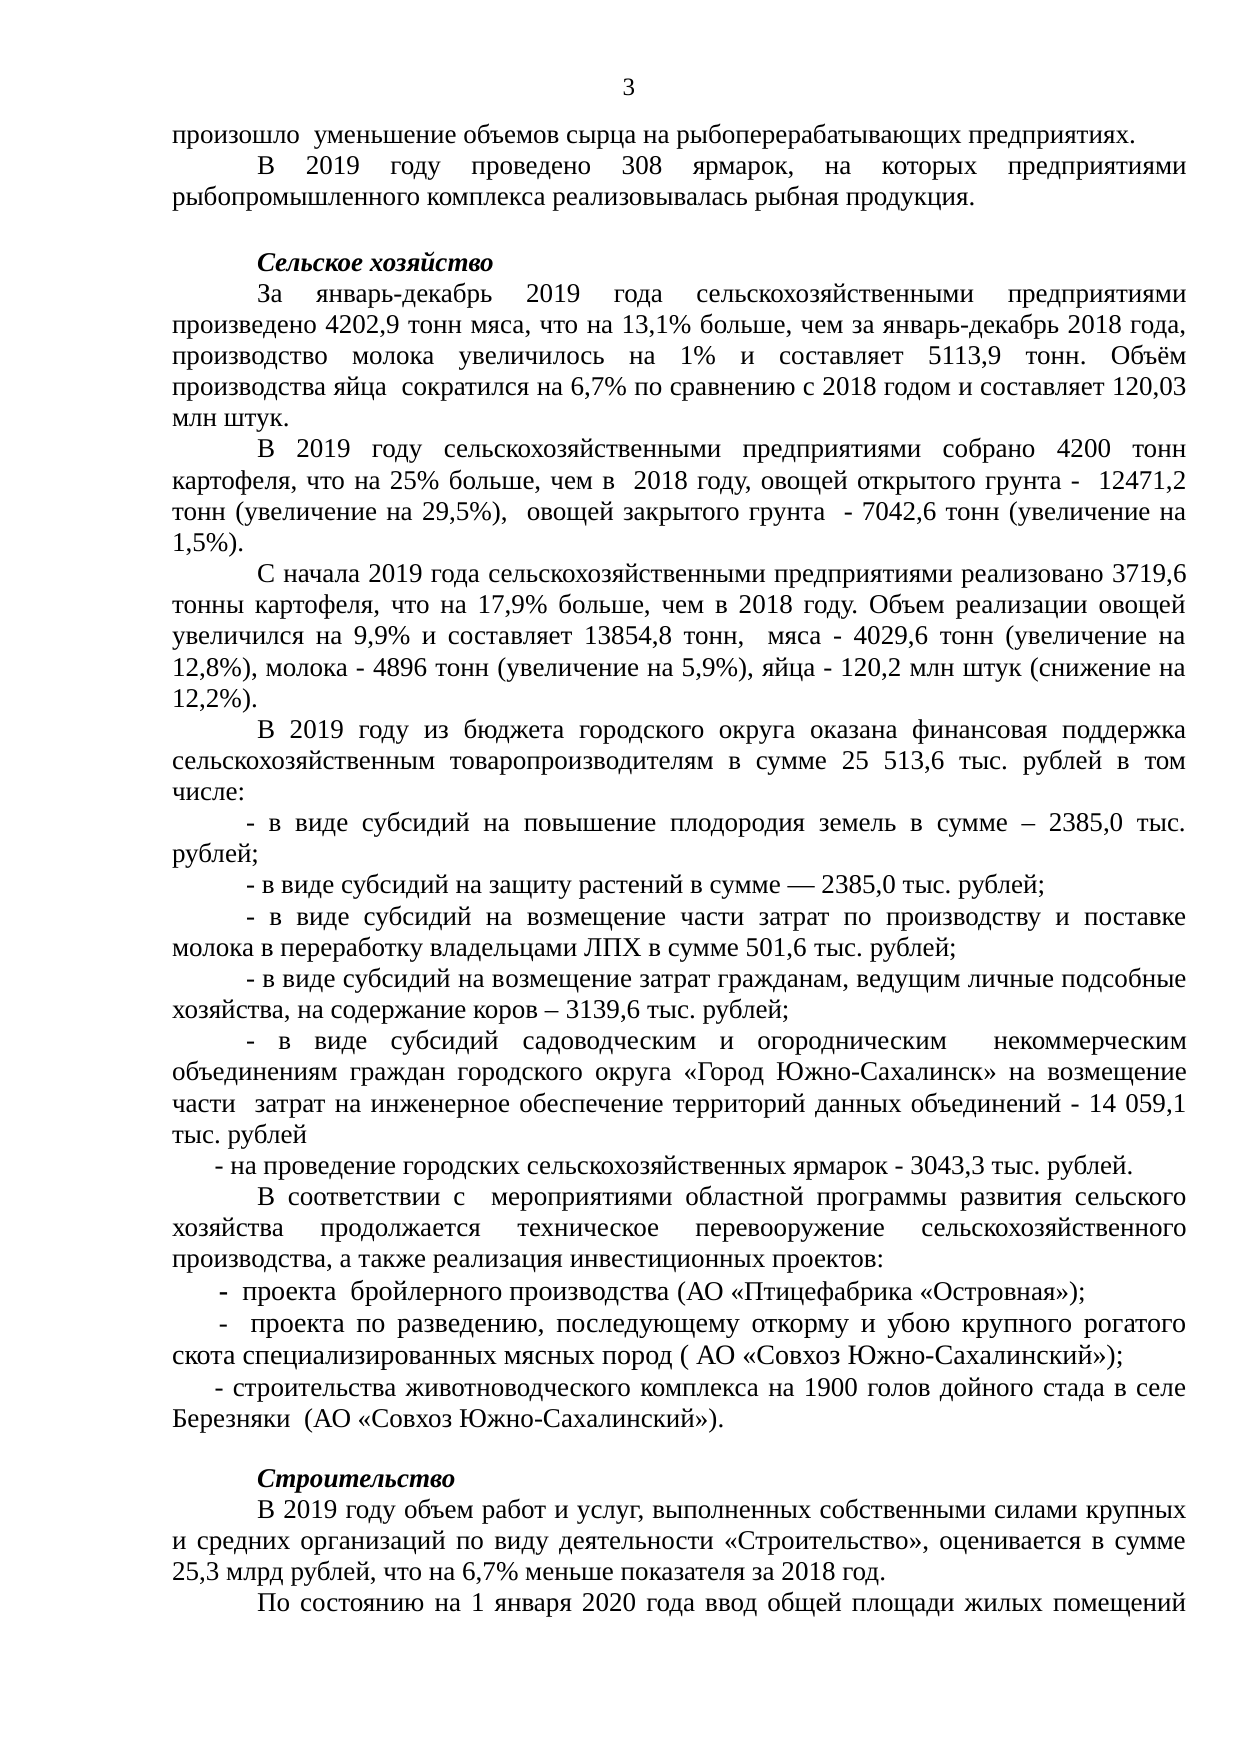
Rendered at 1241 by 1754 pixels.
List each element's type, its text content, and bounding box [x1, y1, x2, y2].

text Строительство [172, 1462, 1187, 1493]
text - в виде субсидий на возмещение затрат гражданам, ведущим личные подсобные хозяйства, на содержание коров – 3139,6 тыс. рублей; [172, 962, 1187, 1024]
text - проекта по разведению, последующему откорму и убою крупного рогатого скота специализированных мясных пород ( АО «Совхоз Южно-Сахалинский»); [172, 1306, 1187, 1371]
text В 2019 году сельскохозяйственными предприятиями собрано 4200 тонн картофеля, что на 25% больше, чем в 2018 году, овощей открытого грунта - 12471,2 тонн (увеличение на 29,5%), овощей закрытого грунта - 7042,6 тонн (увеличение на 1,5%). [172, 433, 1187, 557]
text - в виде субсидий на защиту растений в сумме — 2385,0 тыс. рублей; [172, 869, 1187, 900]
text произошло уменьшение объемов сырца на рыбоперерабатывающих предприятиях. [172, 118, 1187, 149]
text Сельское хозяйство [172, 246, 1187, 277]
text В 2019 году объем работ и услуг, выполненных собственными силами крупных и средних организаций по виду деятельности «Строительство», оценивается в сумме 25,3 млрд рублей, что на 6,7% меньше показателя за 2018 год. [172, 1493, 1187, 1586]
text - проекта бройлерного производства (АО «Птицефабрика «Островная»); [172, 1273, 1187, 1306]
text - в виде субсидий на возмещение части затрат по производству и поставке молока в переработку владельцами ЛПХ в сумме 501,6 тыс. рублей; [172, 900, 1187, 962]
text В 2019 году из бюджета городского округа оказана финансовая поддержка сельскохозяйственным товаропроизводителям в сумме 25 513,6 тыс. рублей в том числе: [172, 713, 1187, 806]
text - строительства животноводческого комплекса на 1900 голов дойного стада в селе Березняки (АО «Совхоз Южно-Сахалинский»). [172, 1371, 1187, 1433]
text В соответствии с мероприятиями областной программы развития сельского хозяйства продолжается техническое перевооружение сельскохозяйственного производства, а также реализация инвестиционных проектов: [172, 1180, 1187, 1273]
text В 2019 году проведено 308 ярмарок, на которых предприятиями рыбопромышленного комплекса реализовывалась рыбная продукция. [172, 149, 1187, 212]
text - в виде субсидий на повышение плодородия земель в сумме – 2385,0 тыс. рублей; [172, 806, 1187, 869]
text За январь-декабрь 2019 года сельскохозяйственными предприятиями произведено 4202,9 тонн мяса, что на 13,1% больше, чем за январь-декабрь 2018 года, производство молока увеличилось на 1% и составляет 5113,9 тонн. Объём производства яйца сократился на 6,7% по сравнению с 2018 годом и составляет 120,03 млн штук. [172, 277, 1187, 433]
text С начала 2019 года сельскохозяйственными предприятиями реализовано 3719,6 тонны картофеля, что на 17,9% больше, чем в 2018 году. Объем реализации овощей увеличился на 9,9% и составляет 13854,8 тонн, мяса - 4029,6 тонн (увеличение на 12,8%), молока - 4896 тонн (увеличение на 5,9%), яйца - 120,2 млн штук (снижение на 12,2%). [172, 557, 1187, 713]
text По состоянию на 1 января 2020 года ввод общей площади жилых помещений [172, 1586, 1187, 1617]
text - на проведение городских сельскохозяйственных ярмарок - 3043,3 тыс. рублей. [172, 1149, 1187, 1180]
text - в виде субсидий садоводческим и огородническим некоммерческим объединениям граждан городского округа «Город Южно-Сахалинск» на возмещение части затрат на инженерное обеспечение территорий данных объединений - 14 059,1 тыс. рублей [172, 1024, 1187, 1149]
